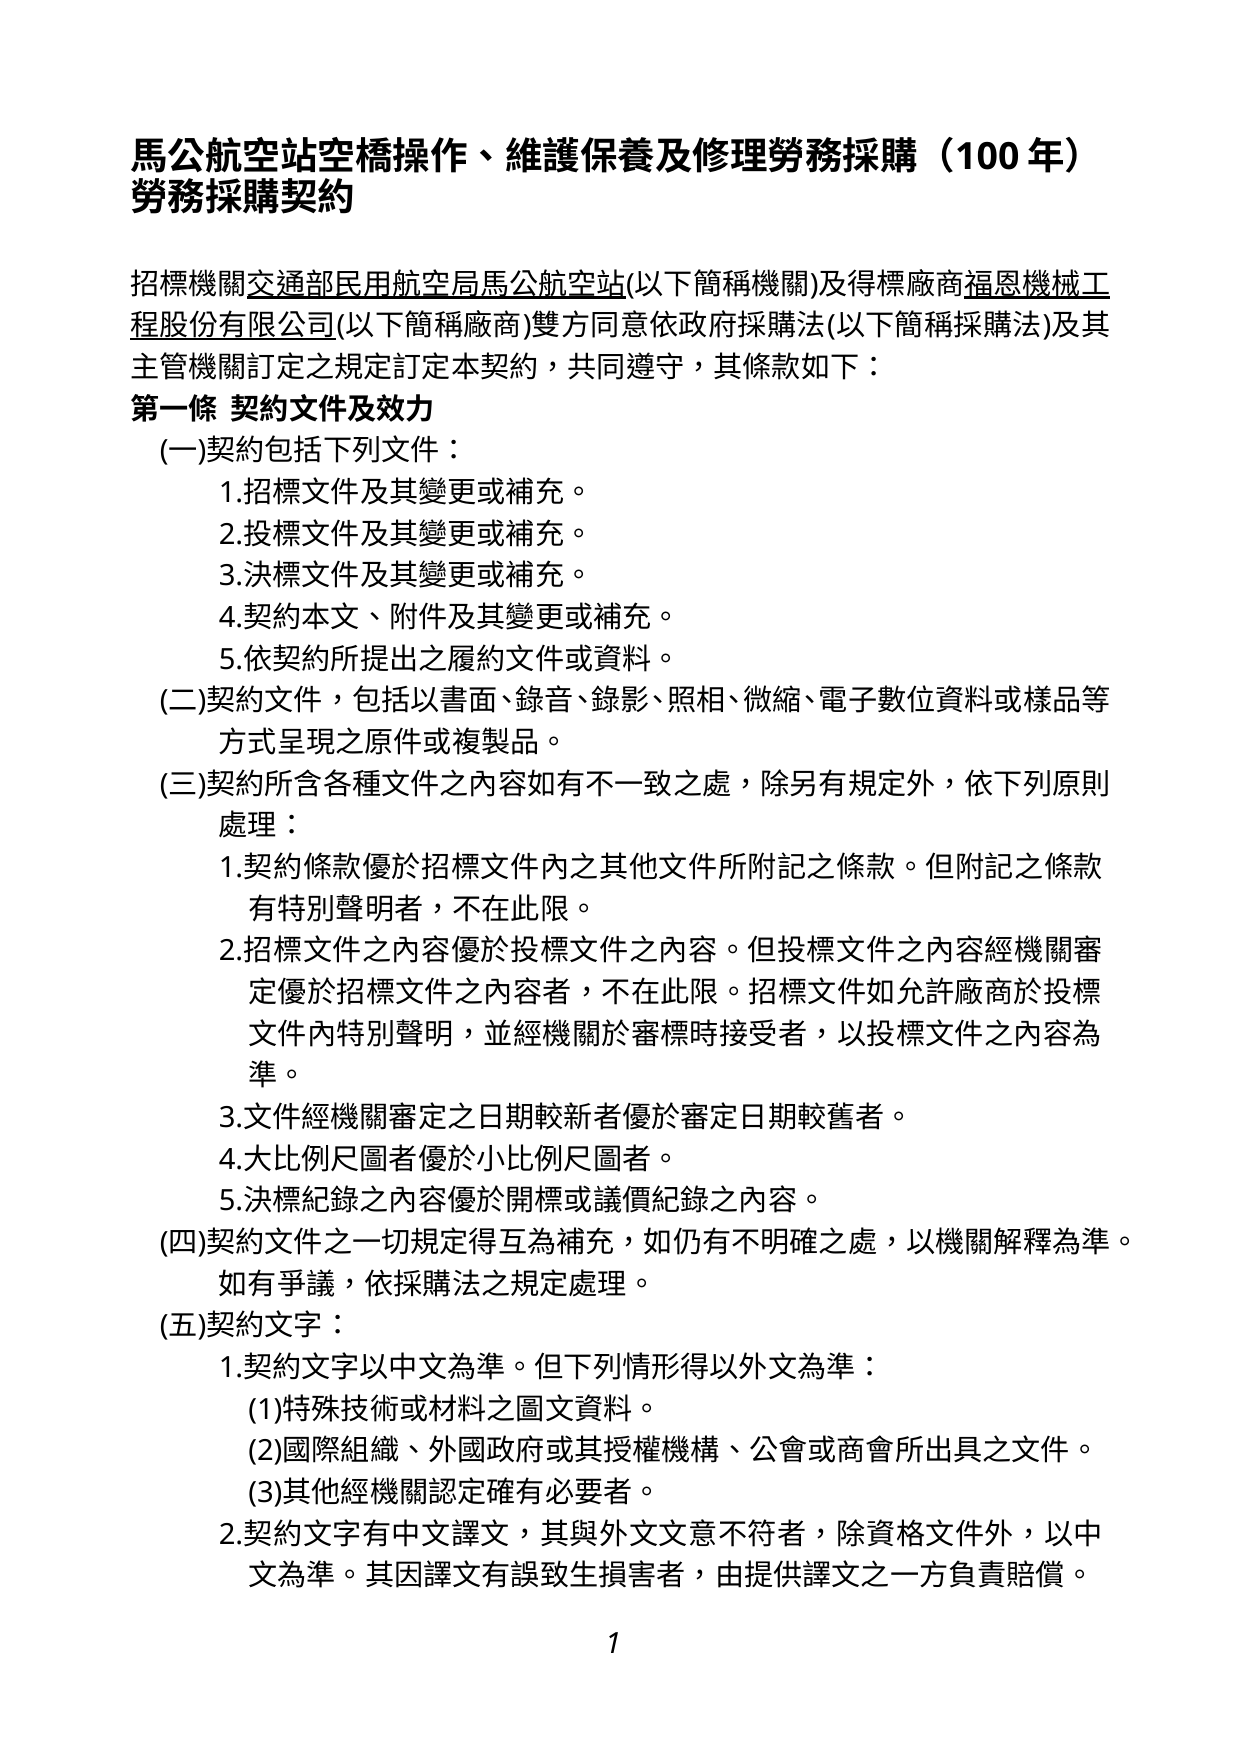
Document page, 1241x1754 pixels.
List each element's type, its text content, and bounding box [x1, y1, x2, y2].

text 2.招標文件之內容優於投標文件之內容。但投標文件之內容經機關審定優於招標文件之內容者，不在此限。招標文件如允許廠商於投標文件內特別聲明，並經機關於審標時接受者，以投標文件之內容為準。 [218, 927, 1104, 1094]
text (五)契約文字： [159, 1302, 1110, 1344]
text (3)其他經機關認定確有必要者。 [248, 1469, 1110, 1511]
text (2)國際組織、外國政府或其授權機構、公會或商會所出具之文件。 [248, 1427, 1110, 1469]
text (二)契約文件，包括以書面、錄音、錄影、照相、微縮、電子數位資料或樣品等方式呈現之原件或複製品。 [159, 677, 1110, 761]
list 5.依契約所提出之履約文件或資料。 [218, 636, 1110, 677]
text (四)契約文件之一切規定得互為補充，如仍有不明確之處，以機關解釋為準。如有爭議，依採購法之規定處理。 [159, 1219, 1110, 1302]
list 1.招標文件及其變更或補充。 [218, 469, 1110, 511]
text 馬公航空站空橋操作、維護保養及修理勞務採購（100年）勞務採購契約 [130, 136, 1110, 219]
text (一)契約包括下列文件： [159, 427, 1110, 469]
list 2.投標文件及其變更或補充。 [218, 511, 1110, 552]
text 招標機關交通部民用航空局馬公航空站(以下簡稱機關)及得標廠商福恩機械工程股份有限公司(以下簡稱廠商)雙方同意依政府採購法(以下簡稱採購法)及其主管機關訂定之規定訂定本契約，共同遵守，其條款如下： [130, 261, 1110, 386]
text 1.契約條款優於招標文件內之其他文件所附記之條款。但附記之條款有特別聲明者，不在此限。 [218, 844, 1104, 927]
text 1.契約文字以中文為準。但下列情形得以外文為準： [218, 1344, 1104, 1386]
text 2.契約文字有中文譯文，其與外文文意不符者，除資格文件外，以中文為準。其因譯文有誤致生損害者，由提供譯文之一方負責賠償。 [218, 1511, 1104, 1594]
text 5.決標紀錄之內容優於開標或議價紀錄之內容。 [218, 1177, 1104, 1219]
text (三)契約所含各種文件之內容如有不一致之處，除另有規定外，依下列原則處理： [159, 761, 1110, 844]
list 4.契約本文、附件及其變更或補充。 [218, 594, 1110, 636]
text (1)特殊技術或材料之圖文資料。 [248, 1386, 1110, 1427]
text 4.大比例尺圖者優於小比例尺圖者。 [218, 1136, 1104, 1177]
list 3.決標文件及其變更或補充。 [218, 552, 1110, 594]
text 3.文件經機關審定之日期較新者優於審定日期較舊者。 [218, 1094, 1104, 1136]
text 第一條 契約文件及效力 [130, 386, 1110, 427]
